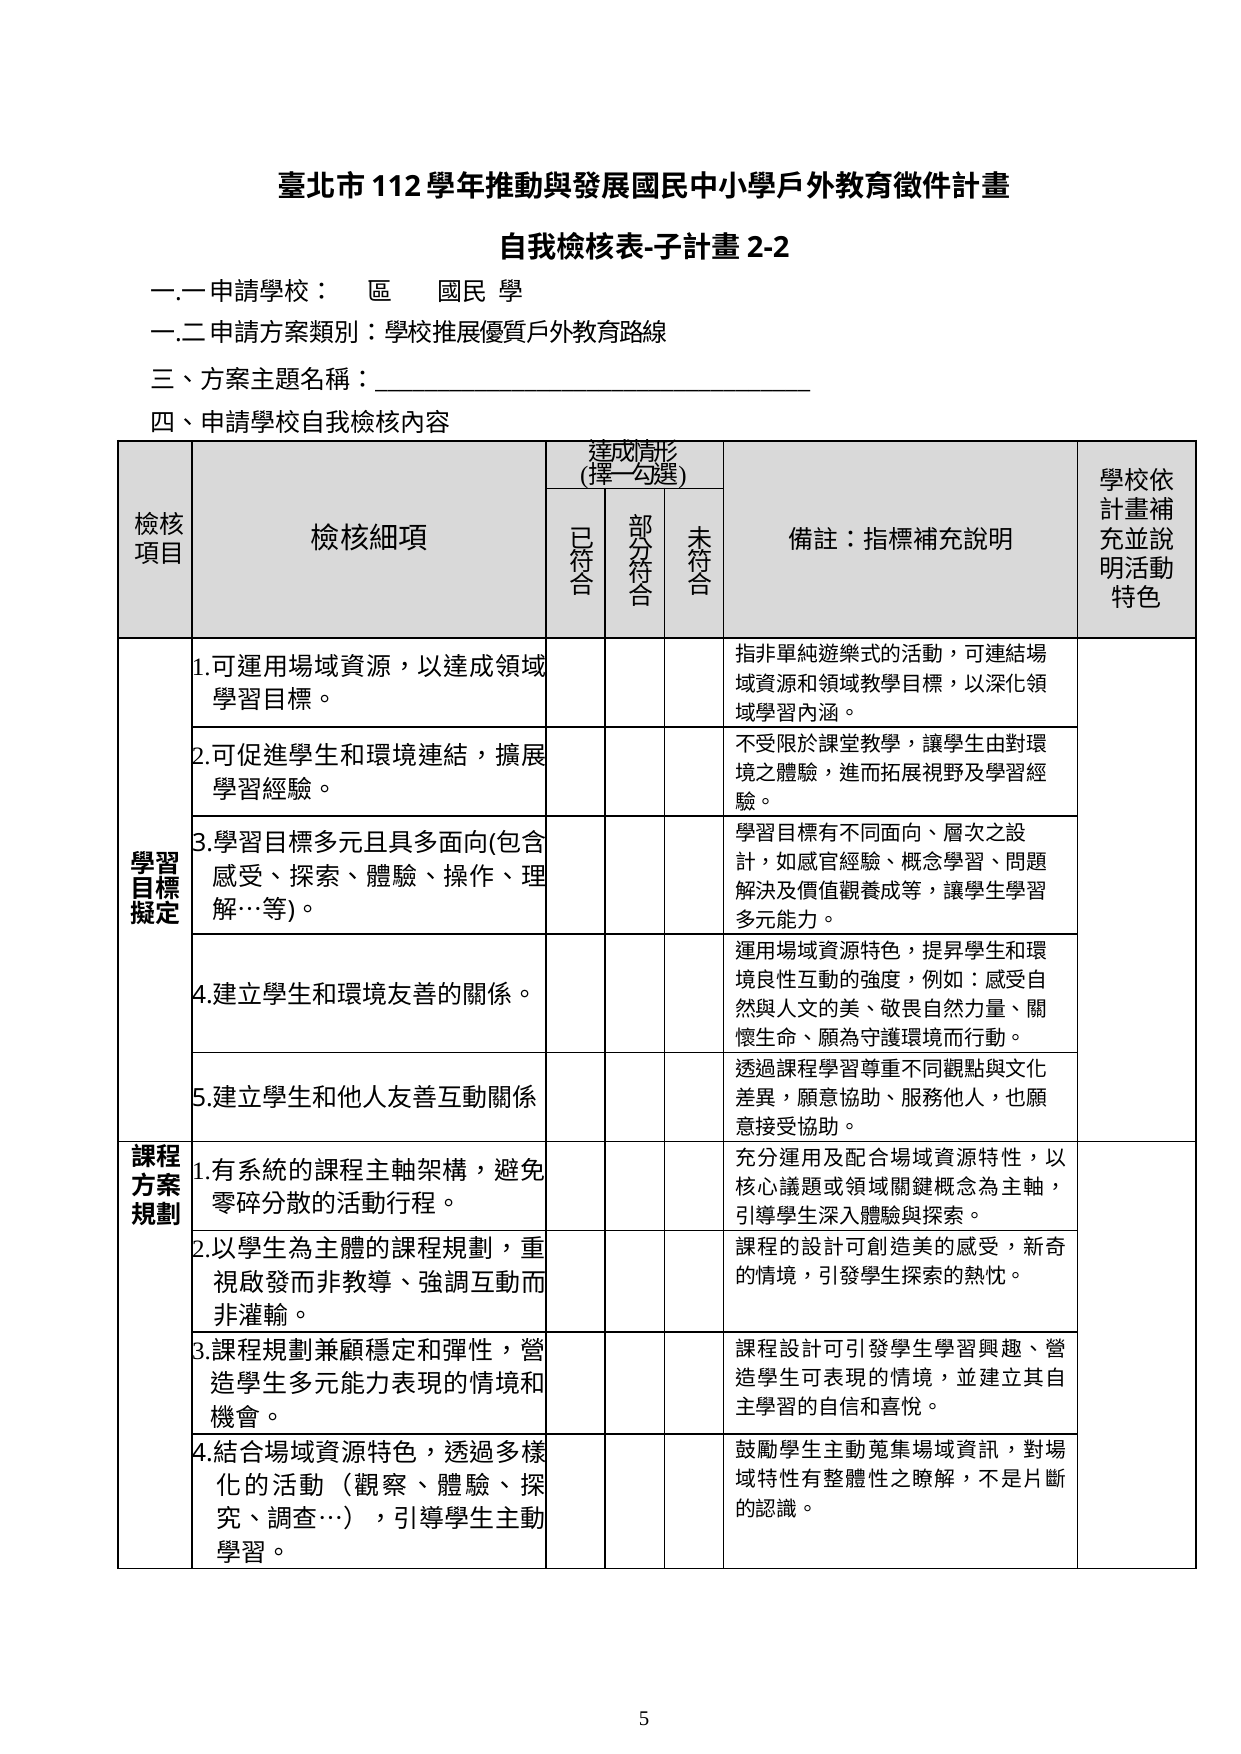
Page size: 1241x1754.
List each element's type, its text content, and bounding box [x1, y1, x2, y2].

table_cell 指非單純遊樂式的活動，可連結場域資源和領域教學目標，以深化領域學習內涵。 [724, 639, 1077, 726]
table_header 達成情形 (擇一勾選) [547, 442, 723, 488]
table_cell [665, 935, 723, 1052]
table_cell 3.課程規劃兼顧穩定和彈性，營造學生多元能力表現的情境和機會。 [193, 1333, 545, 1433]
table_cell [665, 1231, 723, 1331]
table_cell [547, 1435, 604, 1568]
table_cell [606, 1231, 664, 1331]
table_cell [1078, 639, 1195, 1141]
table_cell 部分符合 [606, 489, 664, 637]
table_cell [665, 1333, 723, 1433]
table_cell 1.有系統的課程主軸架構，避免零碎分散的活動行程。 [193, 1142, 545, 1230]
table_cell 4.結合場域資源特色，透過多樣化的活動（觀察、體驗、探究、調查…），引導學生主動學習。 [193, 1435, 545, 1568]
table_cell [547, 1231, 604, 1331]
table_cell [665, 1053, 723, 1141]
table_cell [547, 639, 604, 726]
table_cell 透過課程學習尊重不同觀點與文化差異，願意協助、服務他人，也願意接受協助。 [724, 1053, 1077, 1141]
table_cell [606, 935, 664, 1052]
text 臺北市112學年推動與發展國民中小學戶外教育徵件計畫 [150, 158, 1137, 206]
table_cell [665, 1435, 723, 1568]
table_cell [665, 728, 723, 815]
table_cell 不受限於課堂教學，讓學生由對環境之體驗，進而拓展視野及學習經驗。 [724, 728, 1077, 815]
list 三、方案主題名稱：___________________________________ [150, 350, 1137, 398]
table_cell 3.學習目標多元且具多面向(包含感受、探索、體驗、操作、理解…等)。 [193, 817, 545, 933]
text 四、申請學校自我檢核內容 [150, 398, 1137, 440]
table_cell 5.建立學生和他人友善互動關係 [193, 1053, 545, 1141]
table_cell 課程的設計可創造美的感受，新奇的情境，引發學生探索的熱忱。 [724, 1231, 1077, 1331]
table_cell 已符合 [547, 489, 604, 637]
table_header 檢核細項 [193, 442, 545, 637]
table_cell [547, 1142, 604, 1230]
table_cell 充分運用及配合場域資源特性，以核心議題或領域關鍵概念為主軸，引導學生深入體驗與探索。 [724, 1142, 1077, 1230]
table_cell [547, 935, 604, 1052]
table_cell [606, 1435, 664, 1568]
table_cell 學習目標有不同面向、層次之設計，如感官經驗、概念學習、問題解決及價值觀養成等，讓學生學習多元能力。 [724, 817, 1077, 933]
table_cell [547, 1053, 604, 1141]
table_cell [665, 817, 723, 933]
table_cell [1078, 1142, 1195, 1568]
table_header 學校依計畫補充並說明活動特色 [1078, 442, 1195, 637]
table_header 備註：指標補充說明 [724, 442, 1077, 637]
table_cell [606, 1053, 664, 1141]
table_cell [665, 1142, 723, 1230]
table_cell 運用場域資源特色，提昇學生和環境良性互動的強度，例如：感受自然與人文的美、敬畏自然力量、關懷生命、願為守護環境而行動。 [724, 935, 1077, 1052]
table_cell [547, 817, 604, 933]
table_cell 1.可運用場域資源，以達成領域學習目標。 [193, 639, 545, 726]
table_cell 鼓勵學生主動蒐集場域資訊，對場域特性有整體性之瞭解，不是片斷的認識。 [724, 1435, 1077, 1568]
table_cell 2.以學生為主體的課程規劃，重視啟發而非教導、強調互動而非灌輸。 [193, 1231, 545, 1331]
text 自我檢核表-子計畫2-2 [150, 219, 1137, 267]
table_cell [606, 639, 664, 726]
table_cell [547, 1333, 604, 1433]
table_cell 課程方案規劃 [119, 1142, 191, 1568]
table_header 檢核項目 [119, 442, 191, 637]
table_cell 學習目標 擬定 [119, 639, 191, 1141]
table_cell [606, 817, 664, 933]
table_cell [606, 1333, 664, 1433]
table_cell [606, 1142, 664, 1230]
table_cell [606, 728, 664, 815]
table_cell 4.建立學生和環境友善的關係。 [193, 935, 545, 1052]
table_cell 未符合 [665, 489, 723, 637]
table_cell 課程設計可引發學生學習興趣、營造學生可表現的情境，並建立其自主學習的自信和喜悅。 [724, 1333, 1077, 1433]
list 申請學校： 區 國民 學 [150, 267, 1137, 308]
table_cell [547, 728, 604, 815]
list 申請方案類別：學校推展優質戶外教育路線 [150, 308, 1137, 350]
table_cell [665, 639, 723, 726]
table_cell 2.可促進學生和環境連結，擴展學習經驗。 [193, 728, 545, 815]
